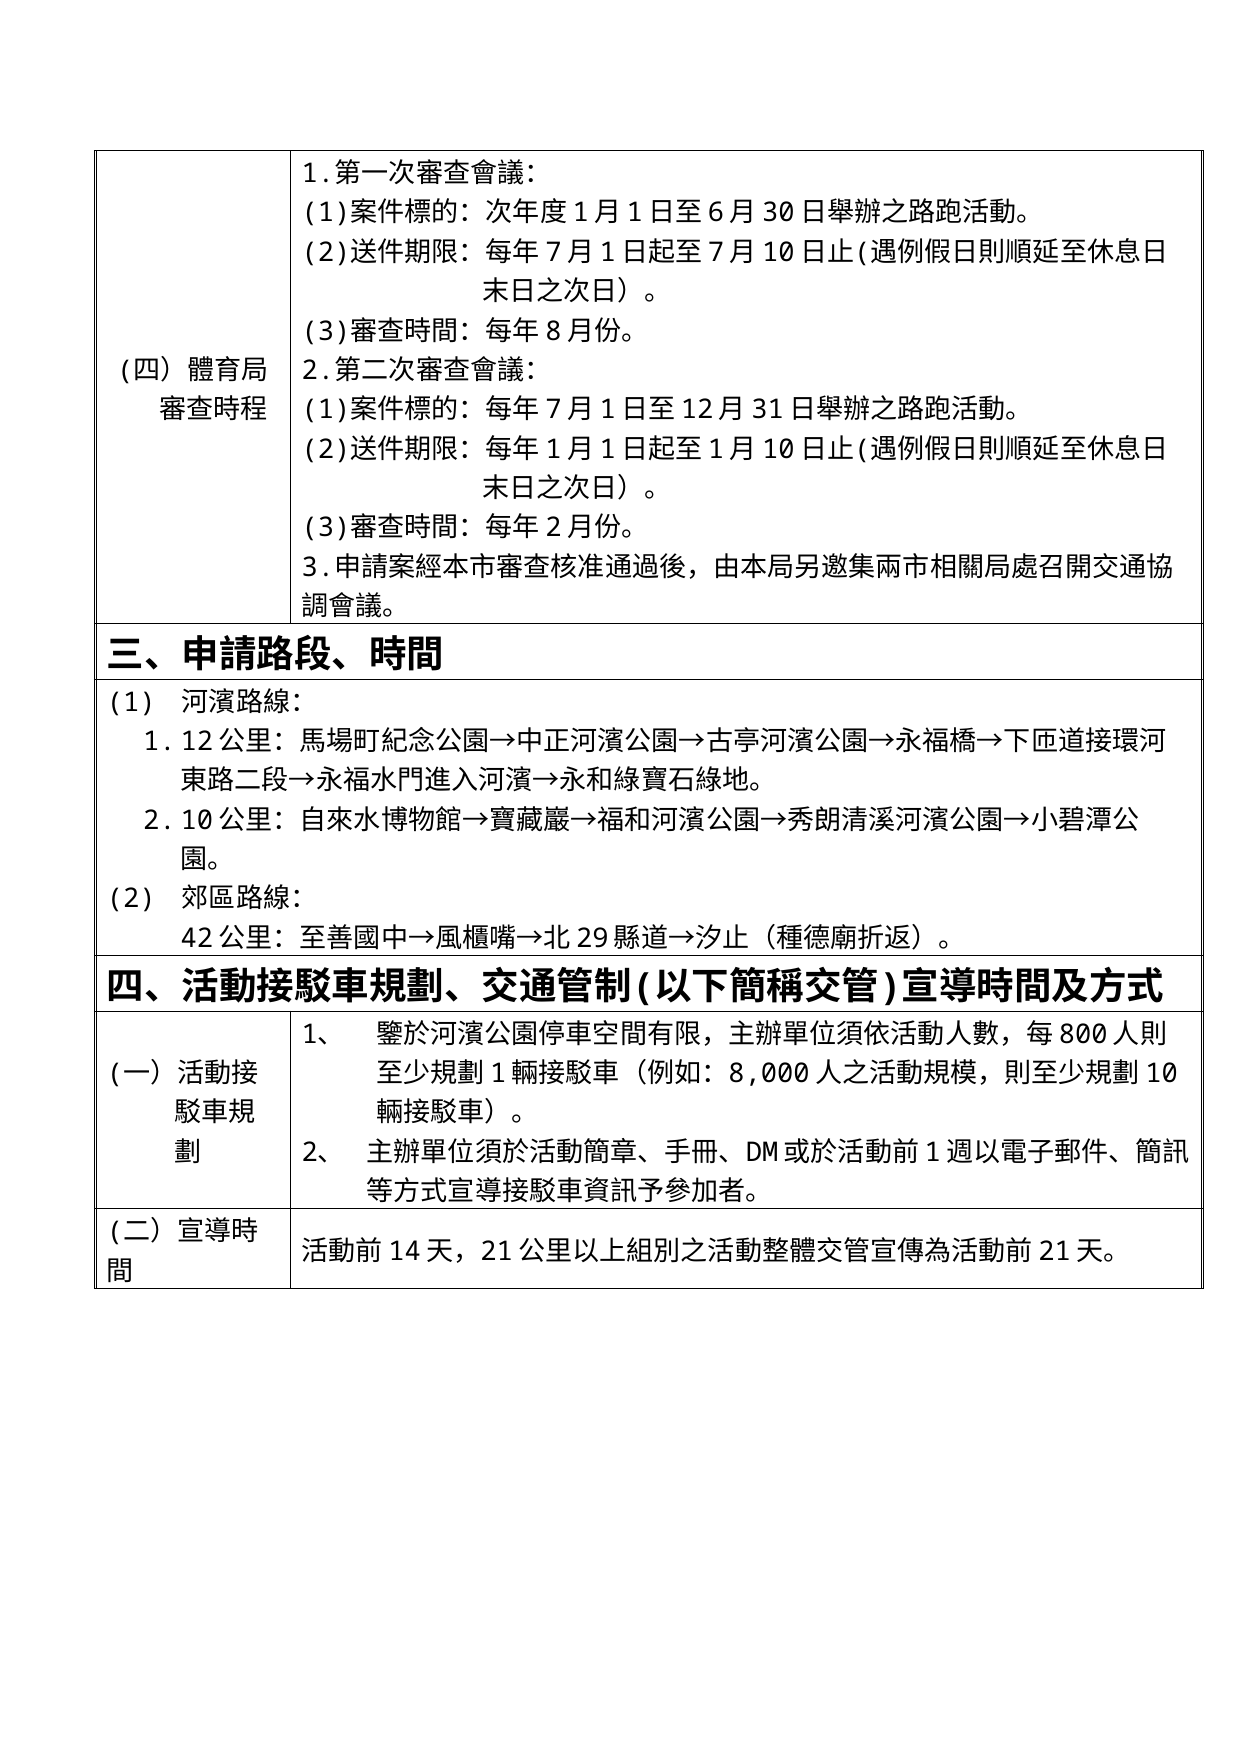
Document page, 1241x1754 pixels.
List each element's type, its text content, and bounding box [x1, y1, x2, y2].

table_cell 第一次審查會議： (1)案件標的：次年度1月1日至6月30日舉辦之路跑活動。 (2)送件期限：每年7月1日起至7月10日止(遇例假日則順延至休息日末日之次日）。 (3)審查時間：每年8月份。 第二次審查會議： (1)案件標的：每年7月1日至12月31日舉辦之路跑活動。 (2)送件期限：每年1月1日起至1月10日止(遇例假日則順延至休息日末日之次日）。 (3)審查時間：每年2月份。 3.申請案經本市審查核准通過後，由本局另邀集兩市相關局處召開交通協調會議。 [291, 151, 1201, 623]
table_cell 鑒於河濱公園停車空間有限，主辦單位須依活動人數，每800人則至少規劃1輛接駁車（例如：8,000人之活動規模，則至少規劃10輛接駁車）。 主辦單位須於活動簡章、手冊、DM或於活動前1週以電子郵件、簡訊等方式宣導接駁車資訊予參加者。 [291, 1012, 1201, 1208]
table_cell 三、申請路段、時間 [97, 624, 1201, 678]
table_cell 四、活動接駁車規劃、交通管制(以下簡稱交管)宣導時間及方式 [97, 956, 1201, 1011]
table_cell 河濱路線： 12公里：馬場町紀念公園→中正河濱公園→古亭河濱公園→永福橋→下匝道接環河東路二段→永福水門進入河濱→永和綠寶石綠地。 10公里：自來水博物館→寶藏巖→福和河濱公園→秀朗清溪河濱公園→小碧潭公園。 郊區路線： 42公里：至善國中→風櫃嘴→北29縣道→汐止（種德廟折返）。 [97, 680, 1201, 955]
table_cell 活動前14天，21公里以上組別之活動整體交管宣傳為活動前21天。 [291, 1209, 1201, 1288]
table_cell (四）體育局審查時程 [97, 151, 290, 623]
table_cell (二）宣導時間 [97, 1209, 290, 1288]
table_cell (一）活動接駁車規劃 [97, 1012, 290, 1208]
